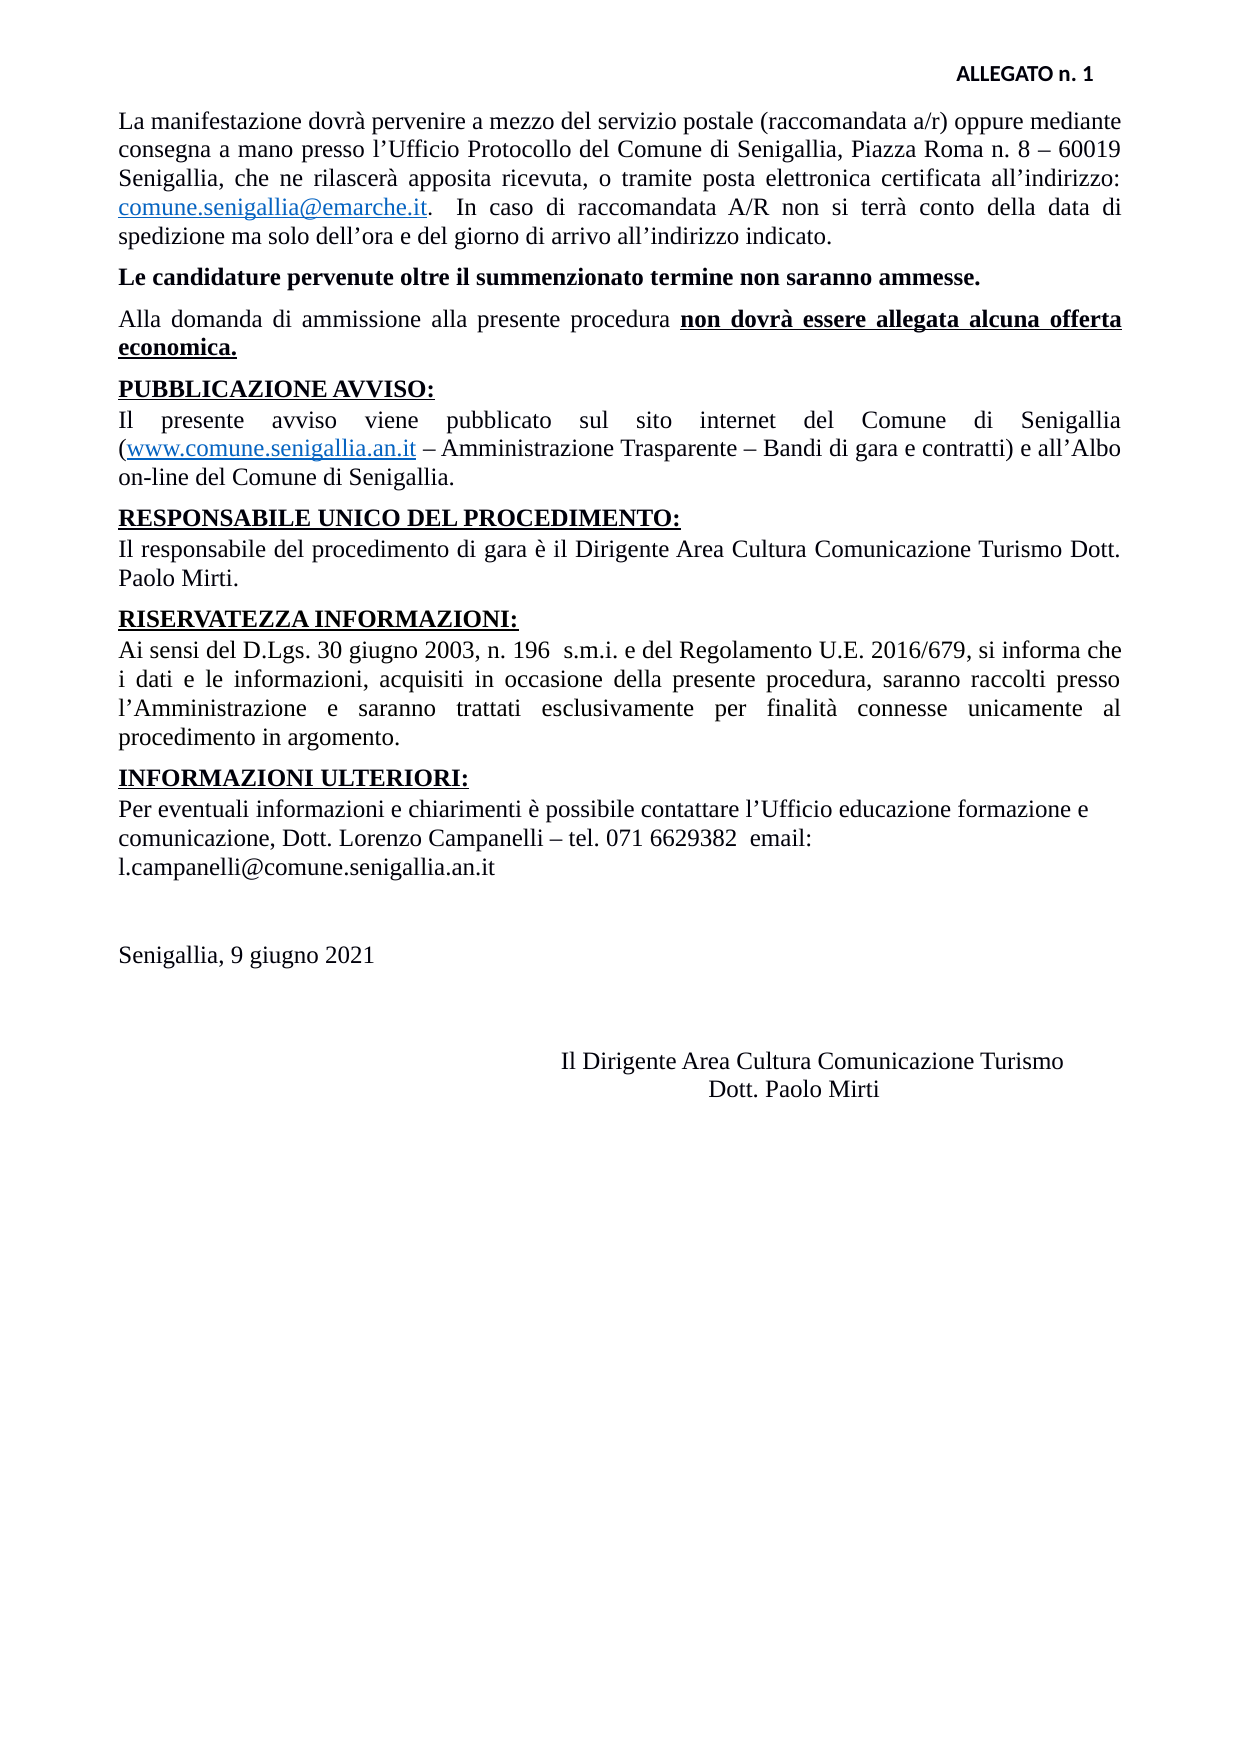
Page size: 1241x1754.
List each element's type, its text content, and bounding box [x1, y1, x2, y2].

text Per eventuali informazioni e chiarimenti è possibile contattare l’Ufficio educazione formazione e comunicazione, Dott. Lorenzo Campanelli – tel. 071 6629382 email: l.campanelli@comune.senigallia.an.it [118, 794, 1131, 880]
text PUBBLICAZIONE AVVISO: [118, 374, 1122, 402]
text Il Dirigente Area Cultura Comunicazione Turismo Dott. Paolo Mirti [118, 1046, 1122, 1103]
text Senigallia, 9 giugno 2021 [118, 941, 1122, 969]
text RISERVATEZZA INFORMAZIONI: [118, 604, 1122, 633]
text Il presente avviso viene pubblicato sul sito internet del Comune di Senigallia (www.comune.senigallia.an.it – Amministrazione Trasparente – Bandi di gara e contratti) e all’Albo on-line del Comune di Senigallia. [118, 405, 1122, 491]
text Alla domanda di ammissione alla presente procedura non dovrà essere allegata alcuna offerta economica. [118, 304, 1122, 361]
text Il responsabile del procedimento di gara è il Dirigente Area Cultura Comunicazione Turismo Dott. Paolo Mirti. [118, 534, 1122, 592]
text Ai sensi del D.Lgs. 30 giugno 2003, n. 196 s.m.i. e del Regolamento U.E. 2016/679, si informa che i dati e le informazioni, acquisiti in occasione della presente procedura, saranno raccolti presso l’Amministrazione e saranno trattati esclusivamente per finalità connesse unicamente al procedimento in argomento. [118, 636, 1122, 751]
text Le candidature pervenute oltre il summenzionato termine non saranno ammesse. [118, 262, 1122, 291]
text La manifestazione dovrà pervenire a mezzo del servizio postale (raccomandata a/r) oppure mediante consegna a mano presso l’Ufficio Protocollo del Comune di Senigallia, Piazza Roma n. 8 – 60019 Senigallia, che ne rilascerà apposita ricevuta, o tramite posta elettronica certificata all’indirizzo: comune.senigallia@emarche.it. In caso di raccomandata A/R non si terrà conto della data di spedizione ma solo dell’ora e del giorno di arrivo all’indirizzo indicato. [118, 106, 1122, 250]
text RESPONSABILE UNICO DEL PROCEDIMENTO: [118, 503, 1122, 532]
text INFORMAZIONI ULTERIORI: [118, 763, 1122, 792]
